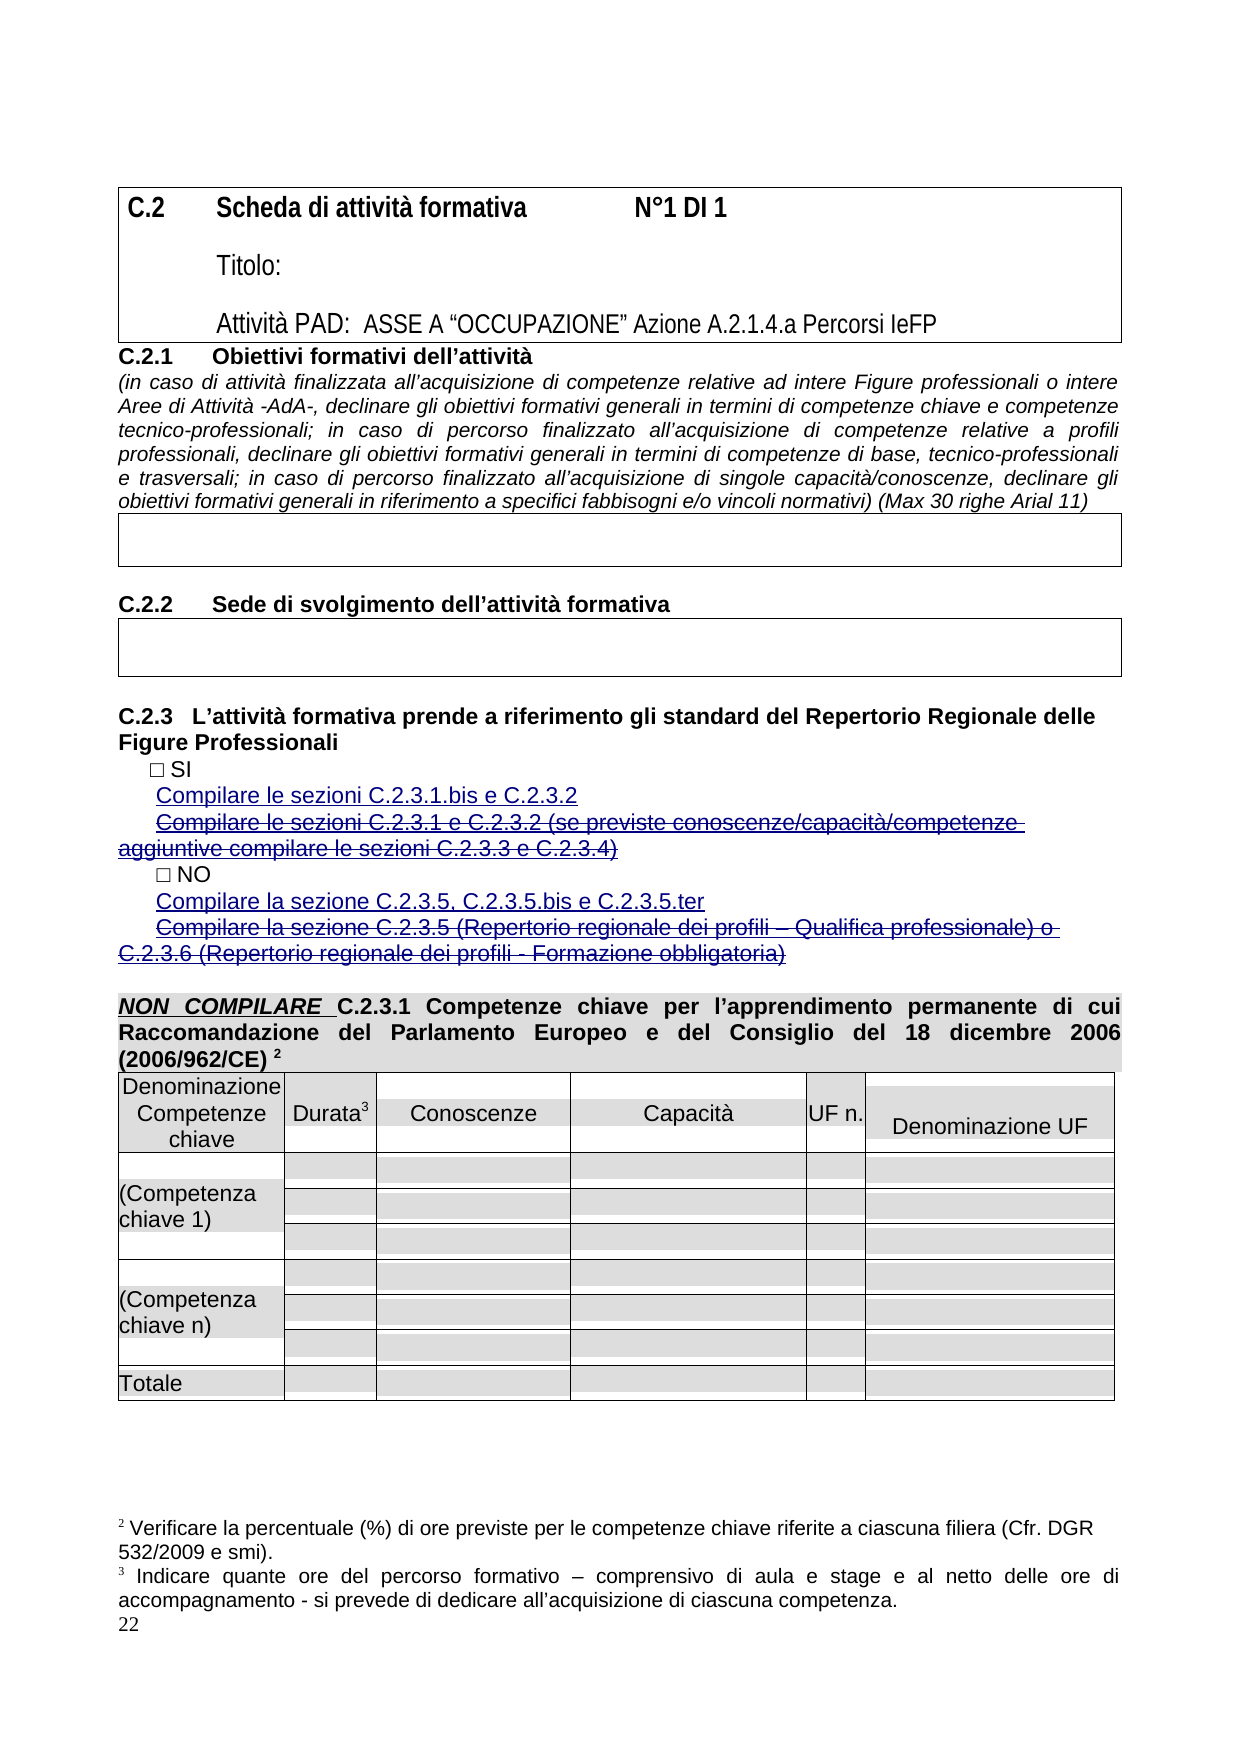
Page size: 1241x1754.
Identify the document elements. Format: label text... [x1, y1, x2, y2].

table_cell [807, 1250, 865, 1258]
table_cell [866, 1361, 1114, 1365]
table_cell (Competenza chiave n) [119, 1260, 284, 1286]
table_cell (Competenza chiave 1) [119, 1153, 284, 1179]
text C.2.2 Sede di svolgimento dell’attività formativa [118, 591, 1122, 618]
text C.2.3 L’attività formativa prende a riferimento gli standard del Repertorio Regionale delle Figure Professionali [118, 703, 1122, 756]
table_cell [377, 1189, 570, 1193]
text Verificare la percentuale (%) di ore previste per le competenze chiave riferite a ciascuna filiera (Cfr. DGR 532/2009 e smi). [118, 1516, 1122, 1564]
table_header UF n. [807, 1126, 865, 1152]
text Compilare le sezioni C.2.3.1.bis e C.2.3.2 [118, 782, 1122, 808]
table_cell [377, 1330, 570, 1334]
table_cell [285, 1179, 376, 1188]
table_cell [377, 1254, 570, 1258]
table_header Capacità [571, 1073, 806, 1099]
table_cell [866, 1224, 1114, 1228]
table_cell [377, 1153, 570, 1157]
table_cell [866, 1183, 1114, 1188]
table_cell [866, 1219, 1114, 1223]
table_cell [377, 1183, 570, 1188]
table_cell [285, 1392, 376, 1400]
table_cell [571, 1321, 806, 1329]
table_cell Totale [119, 1396, 284, 1400]
table_cell [866, 1254, 1114, 1258]
table_cell [377, 1224, 570, 1228]
table_cell [377, 1396, 570, 1400]
text Compilare le sezioni C.2.3.1 e C.2.3.2 (se previste conoscenze/capacità/competenze aggiuntive compilare le sezioni C.2.3.3 e C.2.3.4) [118, 808, 1122, 861]
text (in caso di attività finalizzata all’acquisizione di competenze relative ad intere Figure professionali o intere Aree di Attività -AdA-, declinare gli obiettivi formativi generali in termini di competenze chiave e competenze tecnico-professionali; in caso di percorso finalizzato all’acquisizione di competenze relative a profili professionali, declinare gli obiettivi formativi generali in termini di competenze di base, tecnico-professionali e trasversali; in caso di percorso finalizzato all’acquisizione di singole capacità/conoscenze, declinare gli obiettivi formativi generali in riferimento a specifici fabbisogni e/o vincoli normativi) (Max 30 righe Arial 11) [118, 369, 1122, 513]
table_header Denominazione UF [866, 1139, 1114, 1152]
table_cell [866, 1330, 1114, 1334]
table_cell [807, 1215, 865, 1223]
table_cell [377, 1366, 570, 1370]
table_cell [377, 1325, 570, 1329]
table_cell [807, 1179, 865, 1188]
table_cell [866, 1295, 1114, 1299]
text NON COMPILARE C.2.3.1 Competenze chiave per l’apprendimento permanente di cui Raccomandazione del Parlamento Europeo e del Consiglio del 18 dicembre 2006 (2006/962/CE) [118, 993, 1122, 1072]
table_cell [807, 1286, 865, 1294]
table_cell [866, 1189, 1114, 1193]
table_cell [285, 1321, 376, 1329]
table_cell [807, 1357, 865, 1365]
table_cell [866, 1153, 1114, 1157]
table_cell [571, 1250, 806, 1258]
table_cell [285, 1286, 376, 1294]
table_cell [285, 1215, 376, 1223]
table_cell [807, 1321, 865, 1329]
text Titolo: [119, 245, 1121, 282]
table_cell [377, 1361, 570, 1365]
table_cell (Competenza chiave 1) [119, 1232, 284, 1258]
table_cell [866, 1290, 1114, 1294]
table_cell [807, 1392, 865, 1400]
text C.2.1 Obiettivi formativi dell’attività [118, 343, 1122, 369]
table_cell [285, 1357, 376, 1365]
table_cell Totale [119, 1366, 284, 1370]
table_header Conoscenze [377, 1126, 570, 1152]
table_header Conoscenze [377, 1073, 570, 1099]
table_cell [377, 1295, 570, 1299]
table_cell [571, 1179, 806, 1188]
subtitle □ NO [118, 861, 1122, 888]
table_cell (Competenza chiave n) [119, 1338, 284, 1365]
table_header Denominazione UF [866, 1073, 1114, 1086]
table_cell [866, 1396, 1114, 1400]
text Attività PAD: ASSE A “OCCUPAZIONE” Azione A.2.1.4.a Percorsi IeFP [119, 303, 1121, 342]
table_cell [571, 1215, 806, 1223]
table_cell [571, 1357, 806, 1365]
table_cell [377, 1219, 570, 1223]
list □ SI [118, 756, 1122, 782]
text Compilare la sezione C.2.3.5 (Repertorio regionale dei profili – Qualifica professionale) o C.2.3.6 (Repertorio regionale dei profili - Formazione obbligatoria) [118, 914, 1122, 967]
table_cell [571, 1392, 806, 1400]
table_cell [377, 1290, 570, 1294]
table_cell [571, 1286, 806, 1294]
text C.2 Scheda di attività formativa N°1 DI 1 [119, 188, 1121, 223]
table_cell [866, 1325, 1114, 1329]
table_cell [866, 1366, 1114, 1370]
text Compilare la sezione C.2.3.5, C.2.3.5.bis e C.2.3.5.ter [118, 888, 1122, 914]
table_cell [285, 1250, 376, 1258]
table_header Durata [285, 1126, 376, 1152]
table_header Capacità [571, 1126, 806, 1152]
